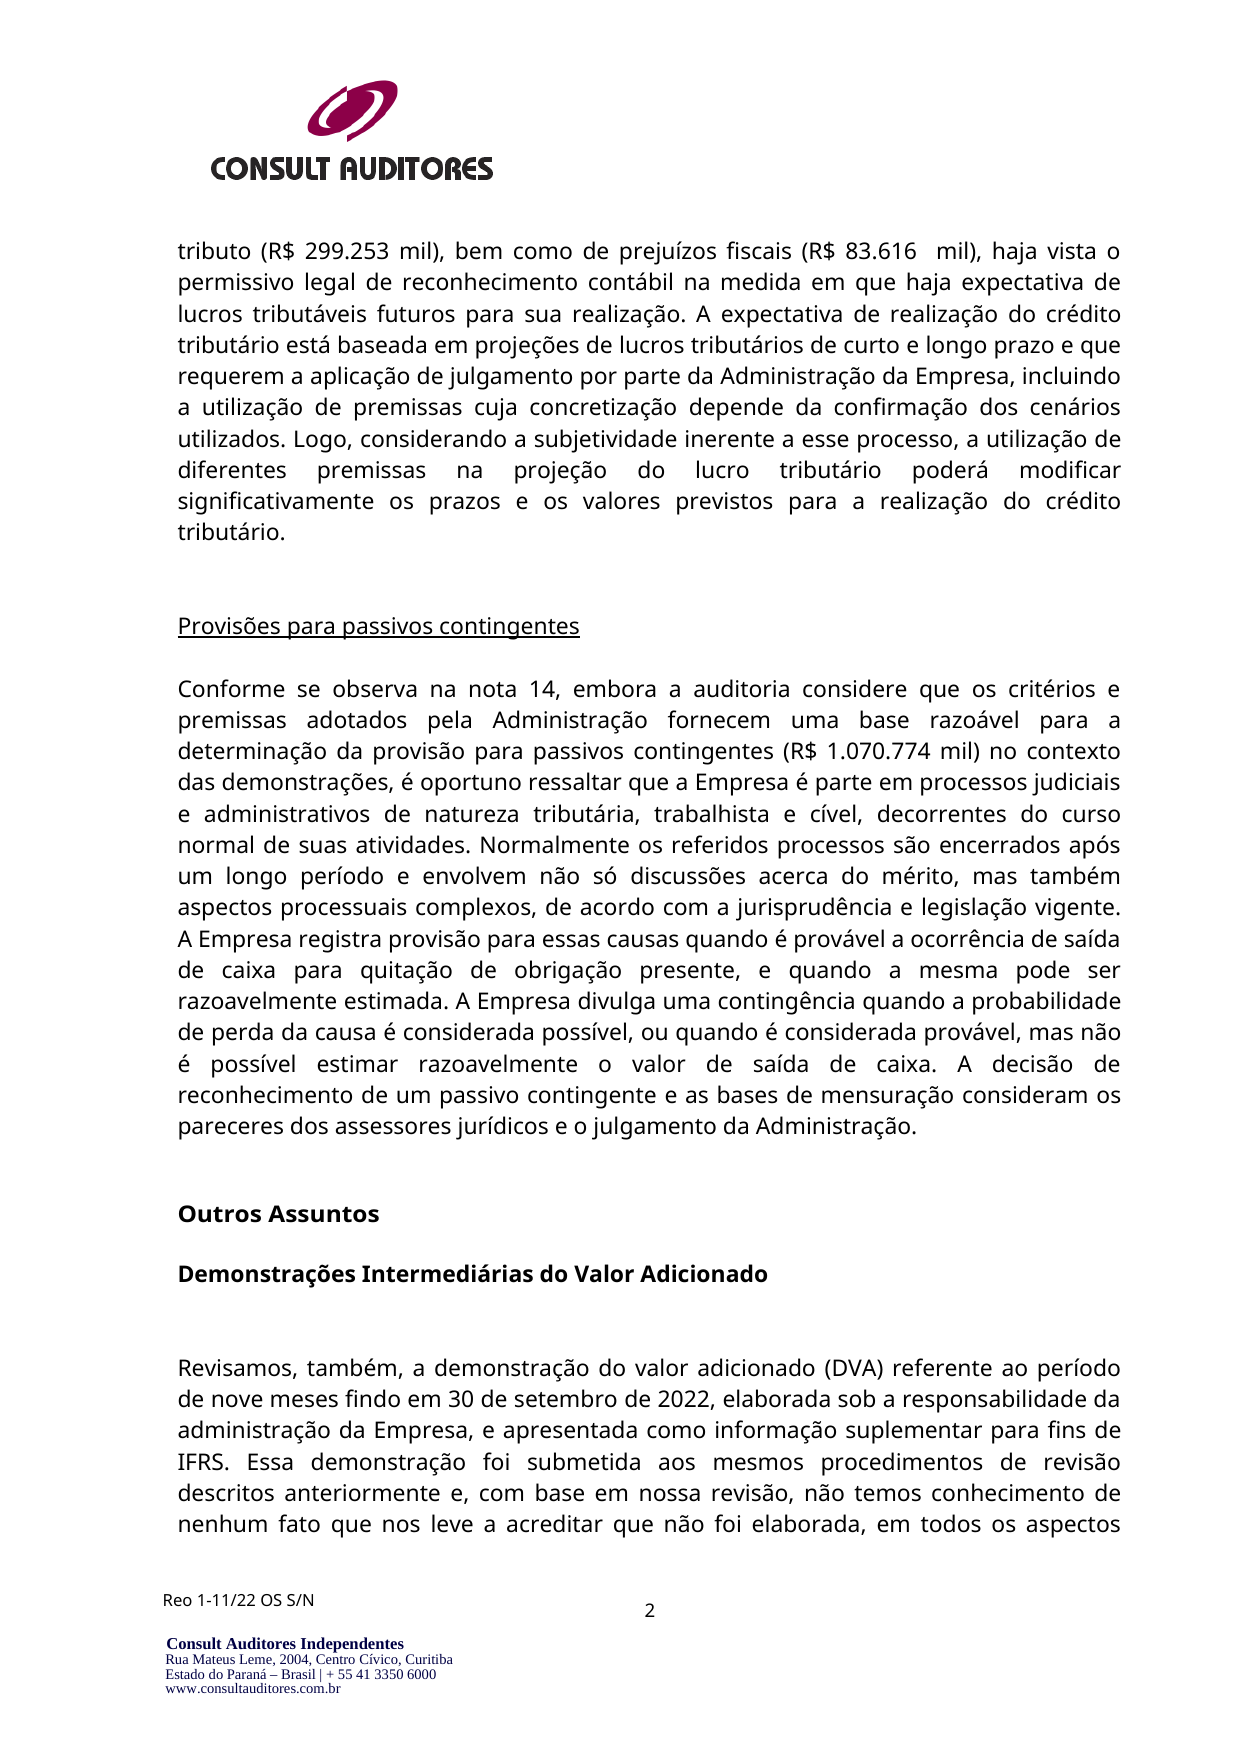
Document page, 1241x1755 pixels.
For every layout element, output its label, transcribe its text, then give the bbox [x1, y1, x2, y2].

text Demonstrações Intermediárias do Valor Adicionado [177, 1258, 1122, 1289]
text tributo (R$ 299.253 mil), bem como de prejuízos fiscais (R$ 83.616 mil), haja vista o permissivo legal de reconhecimento contábil na medida em que haja expectativa de lucros tributáveis futuros para sua realização. A expectativa de realização do crédito tributário está baseada em projeções de lucros tributários de curto e longo prazo e que requerem a aplicação de julgamento por parte da Administração da Empresa, incluindo a utilização de premissas cuja concretização depende da confirmação dos cenários utilizados. Logo, considerando a subjetividade inerente a esse processo, a utilização de diferentes premissas na projeção do lucro tributário poderá modificar significativamente os prazos e os valores previstos para a realização do crédito tributário. [177, 235, 1122, 547]
picture [205, 75, 499, 191]
text Provisões para passivos contingentes [177, 610, 1122, 641]
text Revisamos, também, a demonstração do valor adicionado (DVA) referente ao período de nove meses findo em 30 de setembro de 2022, elaborada sob a responsabilidade da administração da Empresa, e apresentada como informação suplementar para fins de IFRS. Essa demonstração foi submetida aos mesmos procedimentos de revisão descritos anteriormente e, com base em nossa revisão, não temos conhecimento de nenhum fato que nos leve a acreditar que não foi elaborada, em todos os aspectos [177, 1352, 1122, 1539]
text Outros Assuntos [177, 1199, 1122, 1229]
text Conforme se observa na nota 14, embora a auditoria considere que os critérios e premissas adotados pela Administração fornecem uma base razoável para a determinação da provisão para passivos contingentes (R$ 1.070.774 mil) no contexto das demonstrações, é oportuno ressaltar que a Empresa é parte em processos judiciais e administrativos de natureza tributária, trabalhista e cível, decorrentes do curso normal de suas atividades. Normalmente os referidos processos são encerrados após um longo período e envolvem não só discussões acerca do mérito, mas também aspectos processuais complexos, de acordo com a jurisprudência e legislação vigente. A Empresa registra provisão para essas causas quando é provável a ocorrência de saída de caixa para quitação de obrigação presente, e quando a mesma pode ser razoavelmente estimada. A Empresa divulga uma contingência quando a probabilidade de perda da causa é considerada possível, ou quando é considerada provável, mas não é possível estimar razoavelmente o valor de saída de caixa. A decisão de reconhecimento de um passivo contingente e as bases de mensuração consideram os pareceres dos assessores jurídicos e o julgamento da Administração. [177, 672, 1122, 1141]
